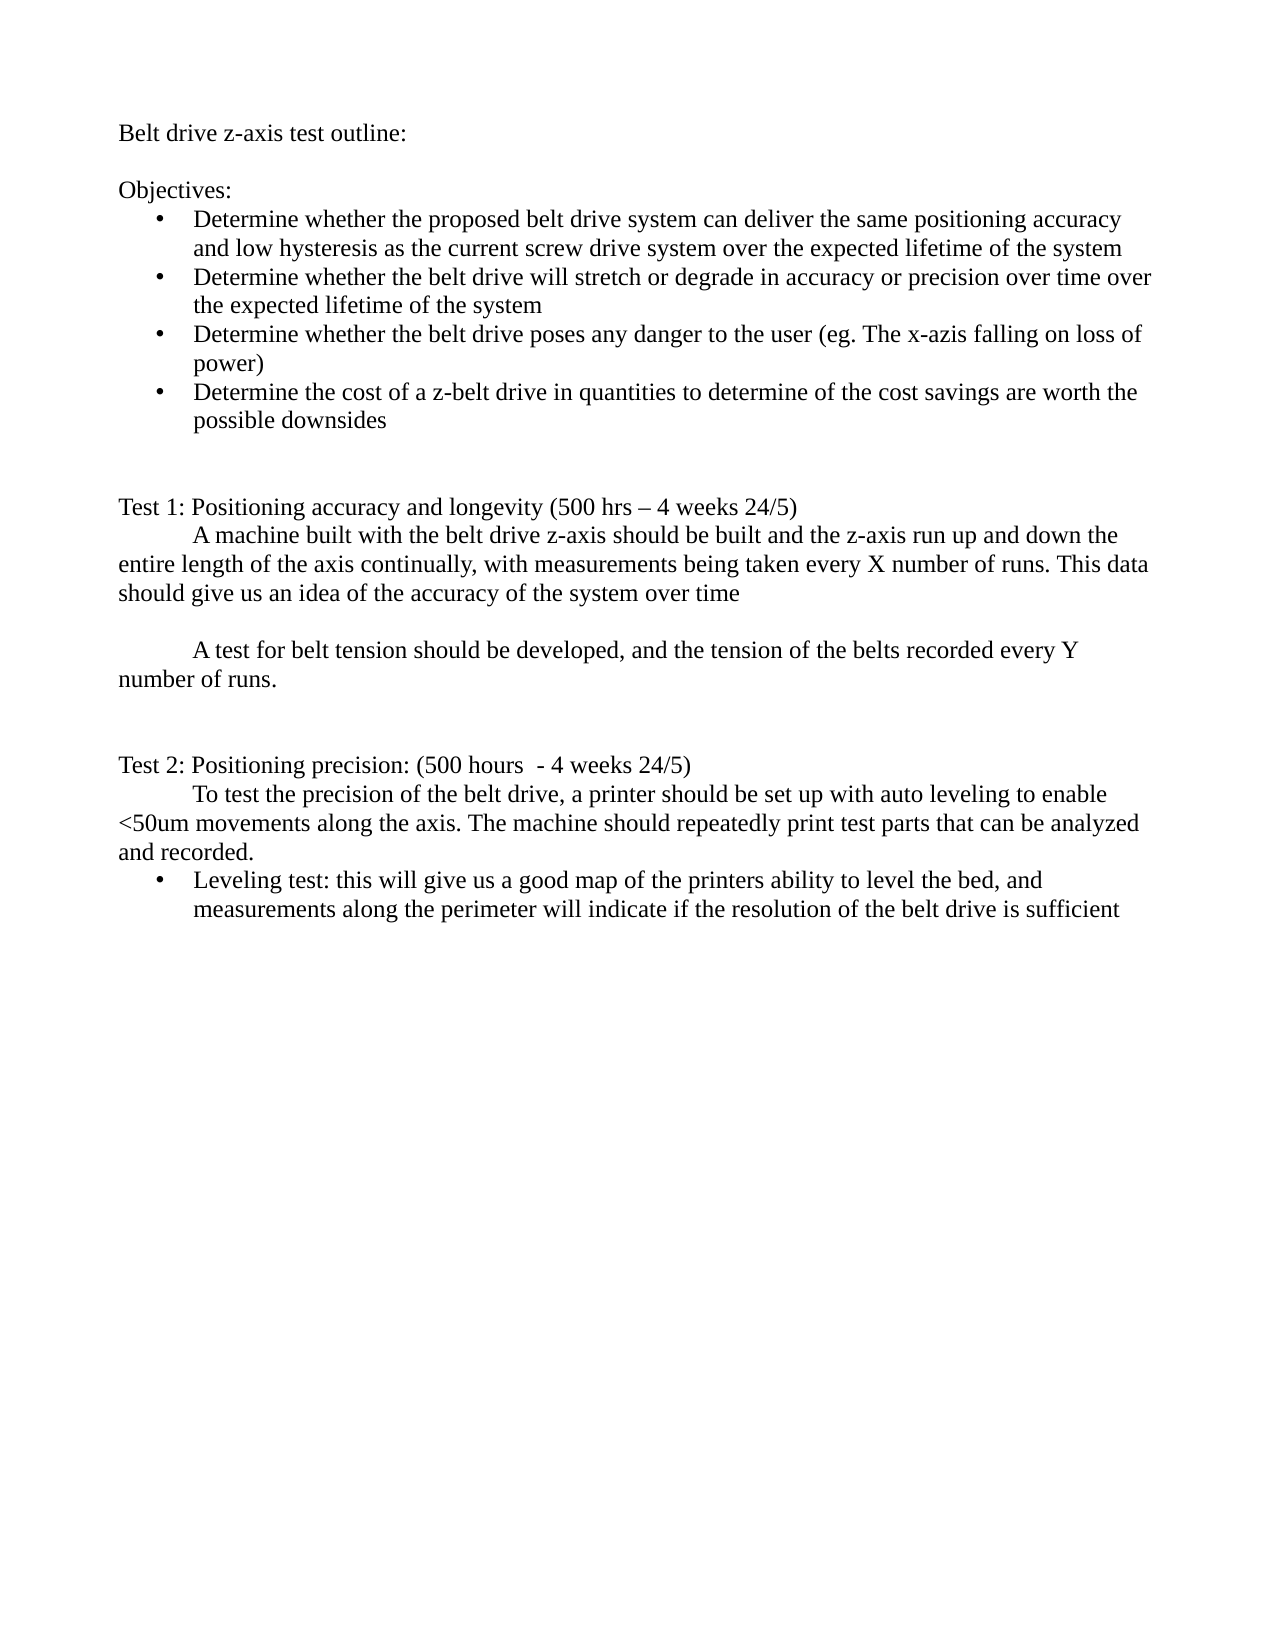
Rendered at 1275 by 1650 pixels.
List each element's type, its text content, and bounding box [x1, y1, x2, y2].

list Determine the cost of a z-belt drive in quantities to determine of the cost savings are worth the possible downsides [156, 377, 1157, 434]
list Leveling test: this will give us a good map of the printers ability to level the bed, and measurements along the perimeter will indicate if the resolution of the belt drive is sufficient [156, 866, 1157, 923]
list Determine whether the belt drive poses any danger to the user (eg. The x-azis falling on loss of power) [156, 319, 1157, 377]
list Determine whether the belt drive will stretch or degrade in accuracy or precision over time over the expected lifetime of the system [156, 262, 1157, 319]
text Objectives: [118, 176, 1157, 204]
list Determine whether the proposed belt drive system can deliver the same positioning accuracy and low hysteresis as the current screw drive system over the expected lifetime of the system [156, 204, 1157, 262]
text A test for belt tension should be developed, and the tension of the belts recorded every Y number of runs. [118, 636, 1157, 693]
text To test the precision of the belt drive, a printer should be set up with auto leveling to enable <50um movements along the axis. The machine should repeatedly print test parts that can be analyzed and recorded. [118, 779, 1157, 866]
text Test 2: Positioning precision: (500 hours - 4 weeks 24/5) [118, 751, 1157, 779]
text Belt drive z-axis test outline: [118, 118, 1157, 147]
text A machine built with the belt drive z-axis should be built and the z-axis run up and down the entire length of the axis continually, with measurements being taken every X number of runs. This data should give us an idea of the accuracy of the system over time [118, 521, 1157, 607]
text Test 1: Positioning accuracy and longevity (500 hrs – 4 weeks 24/5) [118, 492, 1157, 521]
